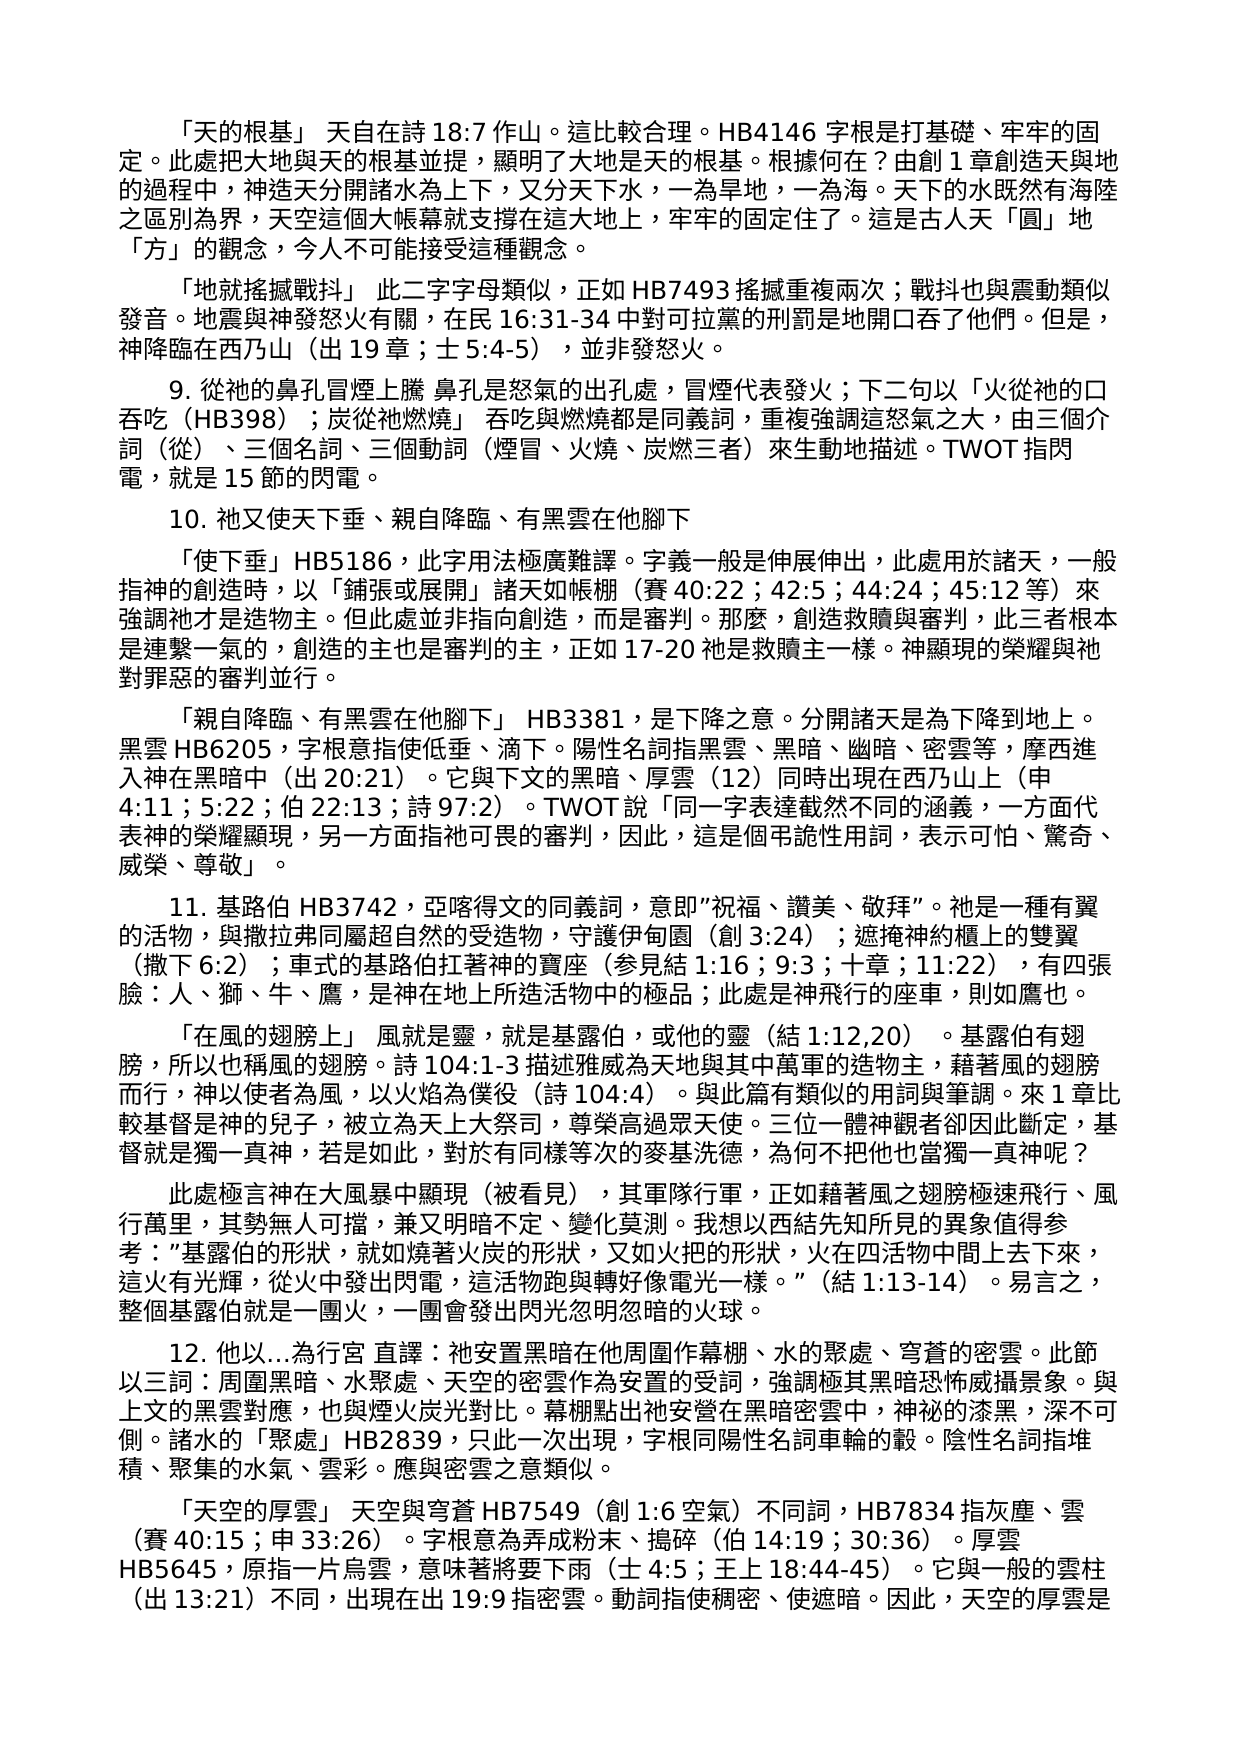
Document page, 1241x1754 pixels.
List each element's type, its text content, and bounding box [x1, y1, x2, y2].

text 此處極言神在大風暴中顯現（被看見），其軍隊行軍，正如藉著風之翅膀極速飛行、風行萬里，其勢無人可擋，兼又明暗不定、變化莫測。我想以西結先知所見的異象值得参考：”基露伯的形狀，就如燒著火炭的形狀，又如火把的形狀，火在四活物中間上去下來，這火有光輝，從火中發出閃電，這活物跑與轉好像電光一樣。”（結1:13-14）。易言之，整個基露伯就是一團火，一團會發出閃光忽明忽暗的火球。 [118, 1181, 1122, 1326]
text 12. 他以…為行宮 直譯：祂安置黑暗在他周圍作幕棚、水的聚處、穹蒼的密雲。此節以三詞：周圍黑暗、水聚處、天空的密雲作為安置的受詞，強調極其黑暗恐怖威攝景象。與上文的黑雲對應，也與煙火炭光對比。幕棚點出祂安營在黑暗密雲中，神祕的漆黑，深不可側。諸水的「聚處」HB2839，只此一次出現，字根同陽性名詞車輪的轂。陰性名詞指堆積、聚集的水氣、雲彩。應與密雲之意類似。 [118, 1339, 1122, 1485]
text 9. 從祂的鼻孔冒煙上騰 鼻孔是怒氣的出孔處，冒煙代表發火；下二句以「火從祂的口吞吃（HB398）；炭從祂燃燒」 吞吃與燃燒都是同義詞，重複強調這怒氣之大，由三個介詞（從）、三個名詞、三個動詞（煙冒、火燒、炭燃三者）來生動地描述。TWOT指閃電，就是15節的閃電。 [118, 376, 1122, 493]
text 「天的根基」 天自在詩18:7作山。這比較合理。HB4146 字根是打基礎、牢牢的固定。此處把大地與天的根基並提，顯明了大地是天的根基。根據何在？由創1章創造天與地的過程中，神造天分開諸水為上下，又分天下水，一為旱地，一為海。天下的水既然有海陸之區別為界，天空這個大帳幕就支撐在這大地上，牢牢的固定住了。這是古人天「圓」地「方」的觀念，今人不可能接受這種觀念。 [118, 118, 1122, 264]
text 「天空的厚雲」 天空與穹蒼HB7549（創1:6空氣）不同詞，HB7834指灰塵、雲（賽40:15；申33:26）。字根意為弄成粉末、搗碎（伯14:19；30:36）。厚雲HB5645，原指一片烏雲，意味著將要下雨（士4:5；王上18:44-45）。它與一般的雲柱（出13:21）不同，出現在出19:9指密雲。動詞指使稠密、使遮暗。因此，天空的厚雲是 [118, 1497, 1122, 1614]
text 「在風的翅膀上」 風就是靈，就是基露伯，或他的靈（結1:12,20） 。基露伯有翅膀，所以也稱風的翅膀。詩104:1-3描述雅威為天地與其中萬軍的造物主，藉著風的翅膀而行，神以使者為風，以火焰為僕役（詩104:4）。與此篇有類似的用詞與筆調。來1章比較基督是神的兒子，被立為天上大祭司，尊榮高過眾天使。三位一體神觀者卻因此斷定，基督就是獨一真神，若是如此，對於有同樣等次的麥基洗德，為何不把他也當獨一真神呢？ [118, 1022, 1122, 1168]
text 「親自降臨、有黑雲在他腳下」 HB3381，是下降之意。分開諸天是為下降到地上。黑雲HB6205，字根意指使低垂、滴下。陽性名詞指黑雲、黑暗、幽暗、密雲等，摩西進入神在黑暗中（出20:21）。它與下文的黑暗、厚雲（12）同時出現在西乃山上（申4:11；5:22；伯22:13；詩97:2）。TWOT說「同一字表達截然不同的涵義，一方面代表神的榮耀顯現，另一方面指祂可畏的審判，因此，這是個弔詭性用詞，表示可怕、驚奇、威榮、尊敬」。 [118, 706, 1122, 881]
text 「地就搖撼戰抖」 此二字字母類似，正如HB7493搖撼重複兩次；戰抖也與震動類似發音。地震與神發怒火有關，在民16:31-34中對可拉黨的刑罰是地開口吞了他們。但是，神降臨在西乃山（出19章；士5:4-5），並非發怒火。 [118, 276, 1122, 364]
text 「使下垂」HB5186，此字用法極廣難譯。字義一般是伸展伸出，此處用於諸天，一般指神的創造時，以「鋪張或展開」諸天如帳棚（賽40:22；42:5；44:24；45:12等）來強調祂才是造物主。但此處並非指向創造，而是審判。那麼，創造救贖與審判，此三者根本是連繫一氣的，創造的主也是審判的主，正如17-20祂是救贖主一樣。神顯現的榮耀與祂對罪惡的審判並行。 [118, 547, 1122, 693]
text 10. 祂又使天下垂、親自降臨、有黑雲在他腳下 [118, 506, 1122, 535]
text 11. 基路伯 HB3742，亞喀得文的同義詞，意即”祝福、讚美、敬拜”。祂是一種有翼的活物，與撒拉弗同屬超自然的受造物，守護伊甸園（創3:24）；遮掩神約櫃上的雙翼（撒下6:2）；車式的基路伯扛著神的寶座（参見結1:16；9:3；十章；11:22），有四張臉：人、獅、牛、鷹，是神在地上所造活物中的極品；此處是神飛行的座車，則如鷹也。 [118, 893, 1122, 1010]
